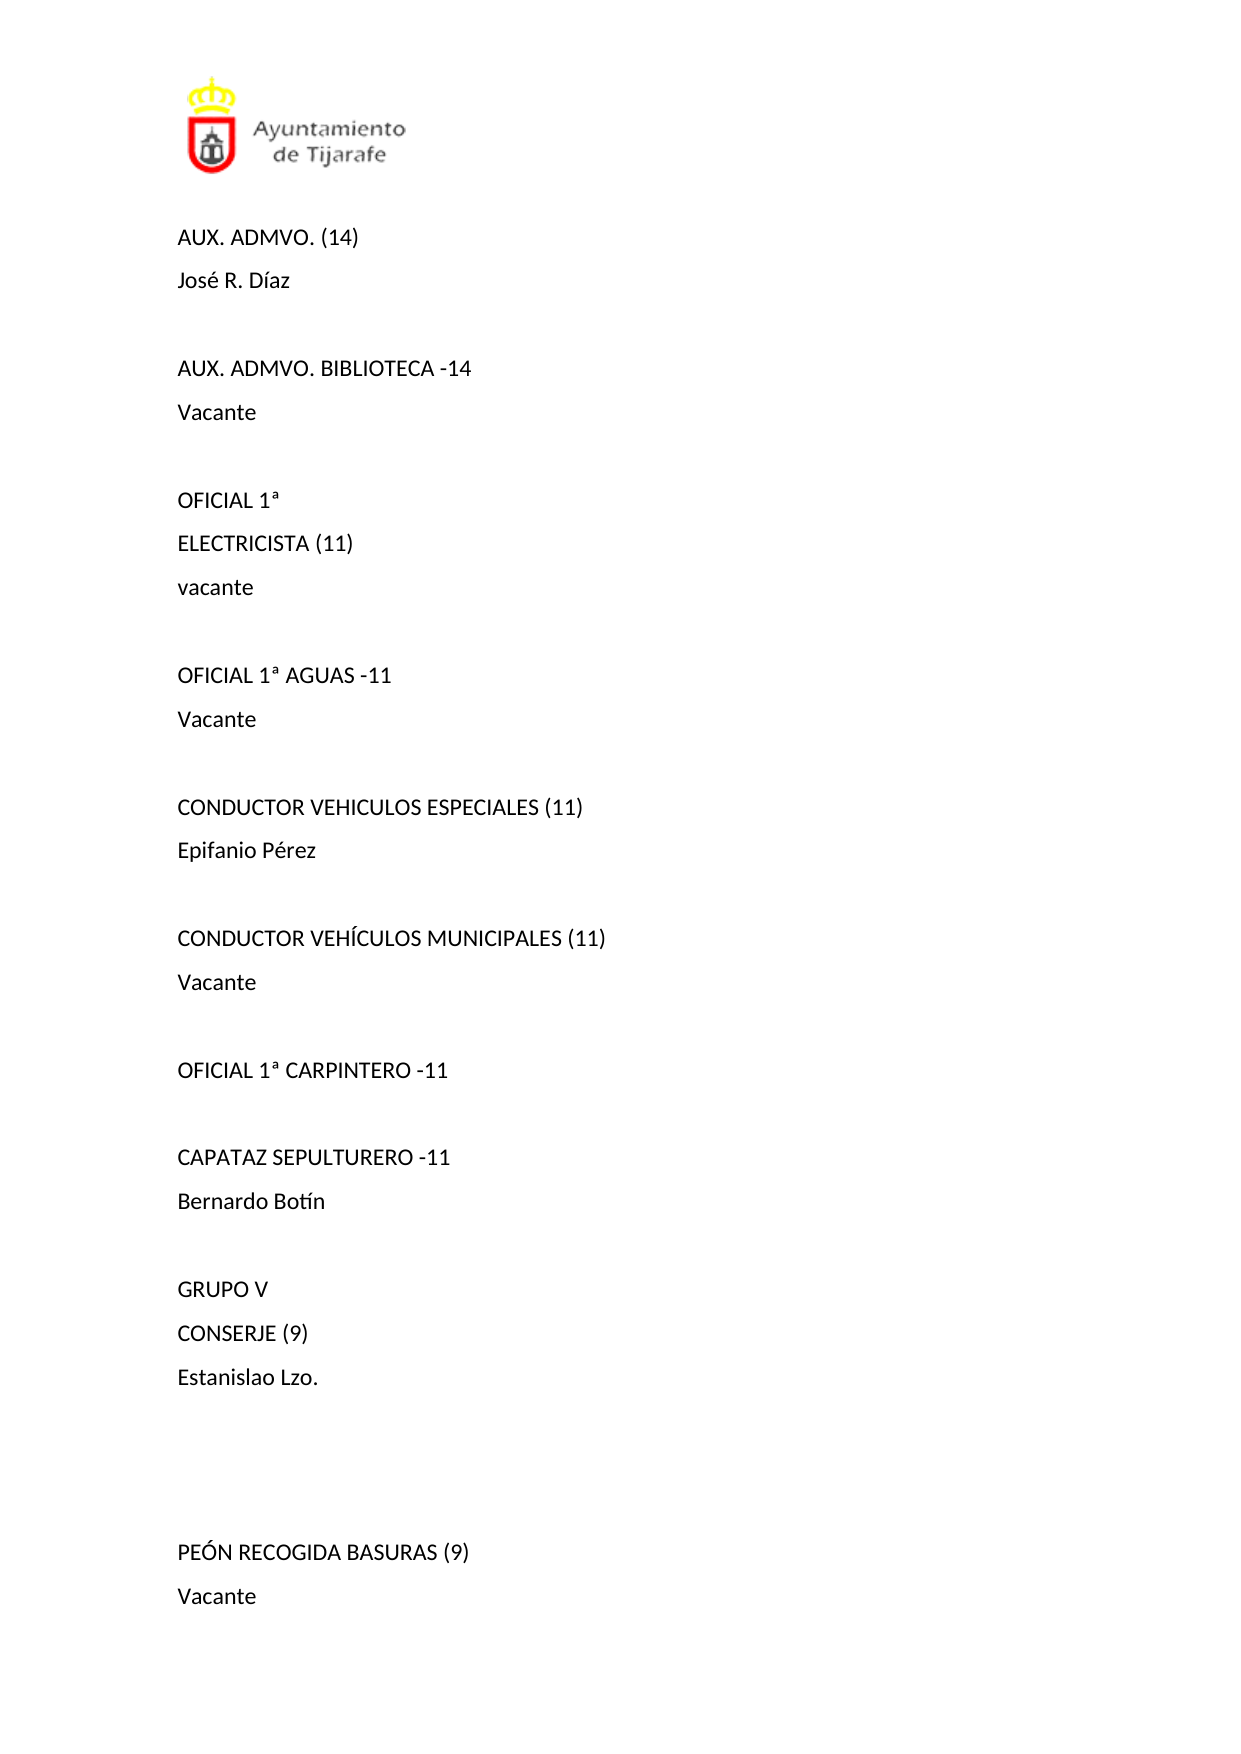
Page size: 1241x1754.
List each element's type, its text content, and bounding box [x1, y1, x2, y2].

text OFICIAL 1ª CARPINTERO -11 [177, 1055, 1063, 1084]
text PEÓN RECOGIDA BASURAS (9) [177, 1537, 1063, 1566]
text CONDUCTOR VEHÍCULOS MUNICIPALES (11) [177, 923, 1063, 952]
text José R. Díaz [177, 265, 1063, 295]
text Vacante [177, 1581, 1063, 1610]
text CONDUCTOR VEHICULOS ESPECIALES (11) [177, 792, 1063, 821]
text Vacante [177, 397, 1063, 426]
text Estanislao Lzo. [177, 1362, 1063, 1391]
text CAPATAZ SEPULTURERO -11 [177, 1142, 1063, 1172]
text Vacante [177, 967, 1063, 996]
text GRUPO V [177, 1274, 1063, 1303]
text ELECTRICISTA (11) [177, 528, 1063, 558]
text Bernardo Botín [177, 1186, 1063, 1216]
text vacante [177, 572, 1063, 602]
text Epifanio Pérez [177, 836, 1063, 865]
text AUX. ADMVO. (14) [177, 222, 1063, 251]
text OFICIAL 1ª [177, 485, 1063, 514]
text CONSERJE (9) [177, 1318, 1063, 1347]
text OFICIAL 1ª AGUAS -11 [177, 660, 1063, 689]
text AUX. ADMVO. BIBLIOTECA -14 [177, 353, 1063, 382]
text Vacante [177, 704, 1063, 733]
